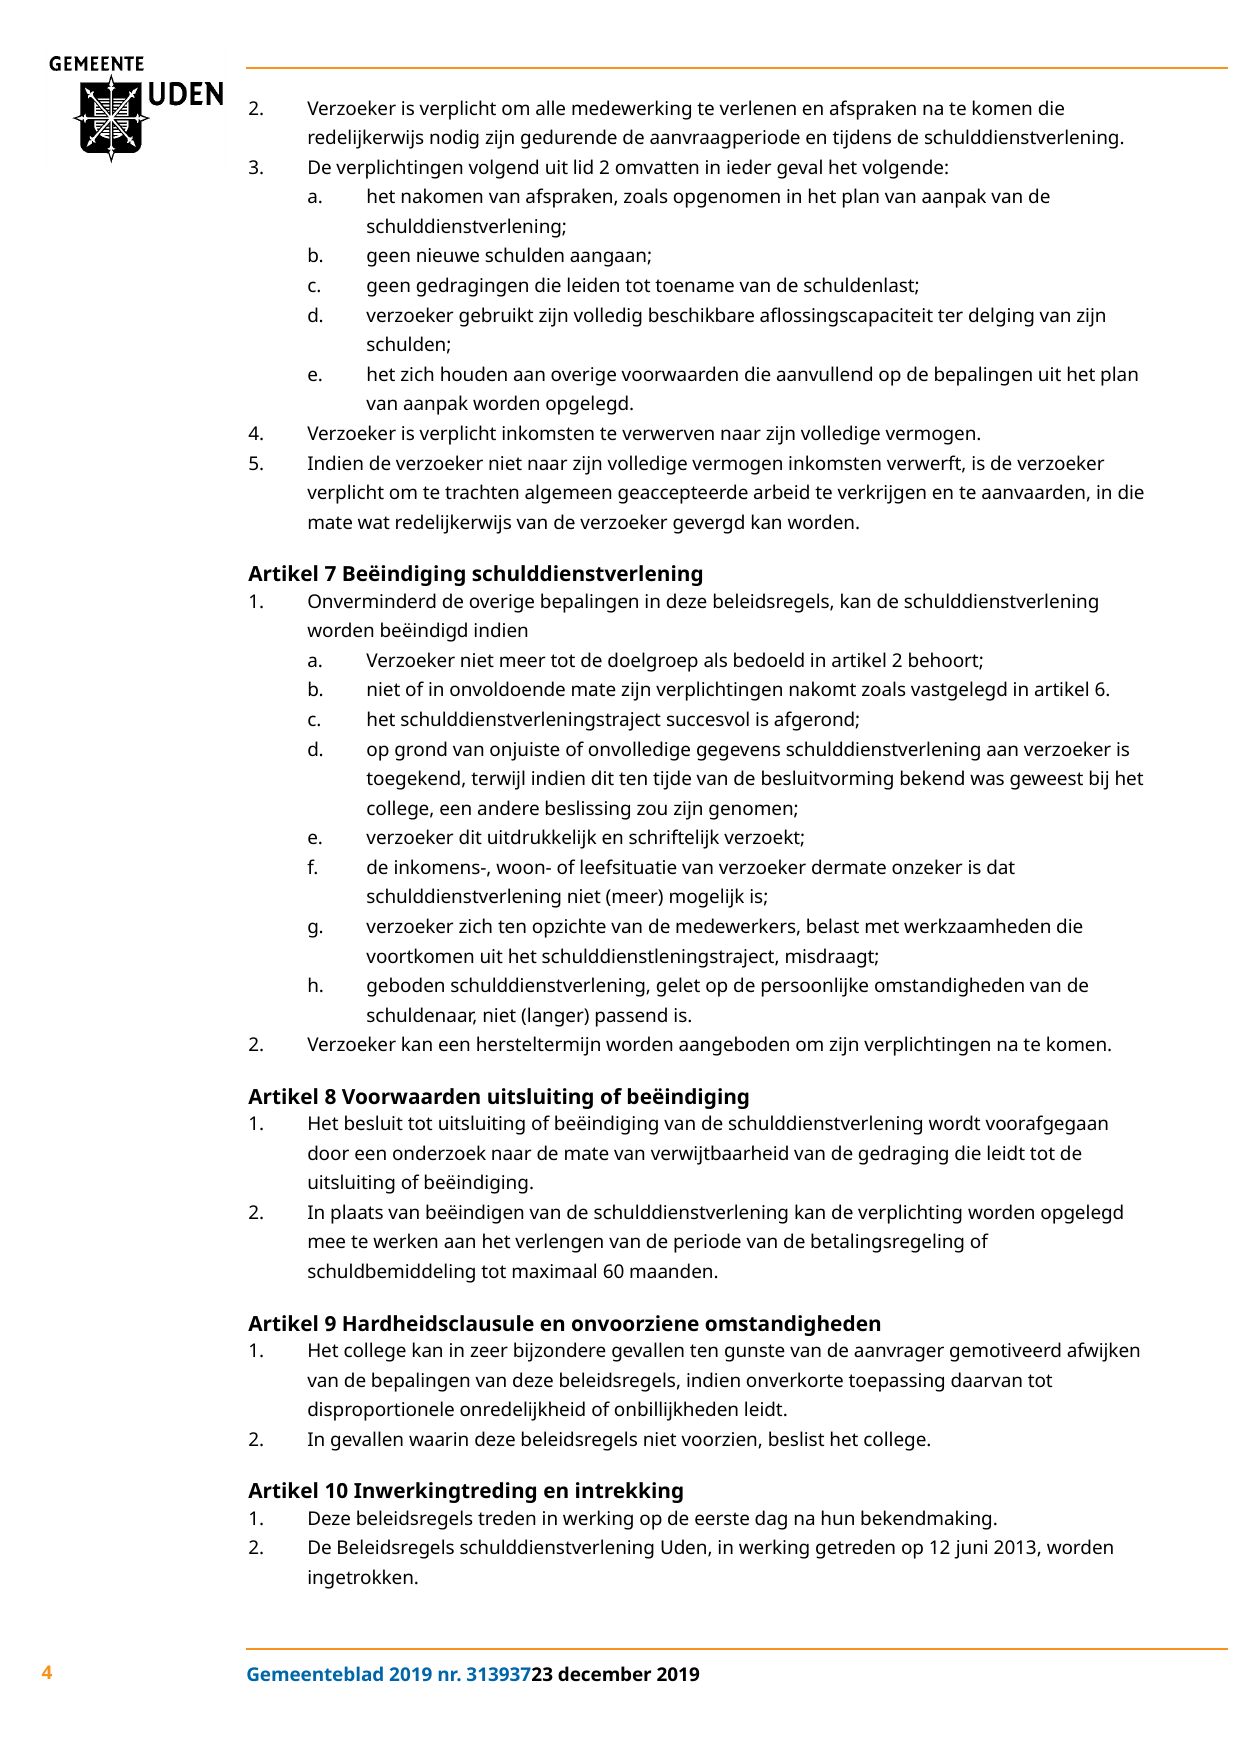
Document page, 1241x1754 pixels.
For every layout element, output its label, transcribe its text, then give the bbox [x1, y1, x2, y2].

list verzoeker zich ten opzichte van de medewerkers, belast met werkzaamheden die voortkomen uit het schulddienstleningstraject, misdraagt; [307, 913, 1152, 968]
text Artikel 9 Hardheidsclausule en onvoorziene omstandigheden [248, 1309, 1152, 1337]
list Indien de verzoeker niet naar zijn volledige vermogen inkomsten verwerft, is de verzoeker verplicht om te trachten algemeen geaccepteerde arbeid te verkrijgen en te aanvaarden, in die mate wat redelijkerwijs van de verzoeker gevergd kan worden. [248, 450, 1152, 535]
list Het besluit tot uitsluiting of beëindiging van de schulddienstverlening wordt voorafgegaan door een onderzoek naar de mate van verwijtbaarheid van de gedraging die leidt tot de uitsluiting of beëindiging. [248, 1110, 1152, 1195]
list Onverminderd de overige bepalingen in deze beleidsregels, kan de schulddienstverlening worden beëindigd indien [248, 588, 1152, 643]
list De verplichtingen volgend uit lid 2 omvatten in ieder geval het volgende: [248, 154, 1152, 180]
list op grond van onjuiste of onvolledige gegevens schulddienstverlening aan verzoeker is toegekend, terwijl indien dit ten tijde van de besluitvorming bekend was geweest bij het college, een andere beslissing zou zijn genomen; [307, 736, 1152, 821]
list geboden schulddienstverlening, gelet op de persoonlijke omstandigheden van de schuldenaar, niet (langer) passend is. [307, 972, 1152, 1028]
list niet of in onvoldoende mate zijn verplichtingen nakomt zoals vastgelegd in artikel 6. [307, 677, 1152, 702]
list de inkomens-, woon- of leefsituatie van verzoeker dermate onzeker is dat schulddienstverlening niet (meer) mogelijk is; [307, 854, 1152, 909]
list In plaats van beëindigen van de schulddienstverlening kan de verplichting worden opgelegd mee te werken aan het verlengen van de periode van de betalingsregeling of schuldbemiddeling tot maximaal 60 maanden. [248, 1199, 1152, 1284]
list het nakomen van afspraken, zoals opgenomen in het plan van aanpak van de schulddienstverlening; [307, 183, 1152, 239]
list verzoeker gebruikt zijn volledig beschikbare aflossingscapaciteit ter delging van zijn schulden; [307, 302, 1152, 357]
picture [41, 47, 231, 172]
list Verzoeker is verplicht inkomsten te verwerven naar zijn volledige vermogen. [248, 420, 1152, 446]
list Deze beleidsregels treden in werking op de eerste dag na hun bekendmaking. [248, 1505, 1152, 1531]
list verzoeker dit uitdrukkelijk en schriftelijk verzoekt; [307, 824, 1152, 850]
text Artikel 8 Voorwaarden uitsluiting of beëindiging [248, 1082, 1152, 1110]
text Artikel 10 Inwerkingtreding en intrekking [248, 1476, 1152, 1505]
list het schulddienstverleningstraject succesvol is afgerond; [307, 706, 1152, 732]
text Artikel 7 Beëindiging schulddienstverlening [248, 559, 1152, 588]
list In gevallen waarin deze beleidsregels niet voorzien, beslist het college. [248, 1426, 1152, 1452]
list Verzoeker is verplicht om alle medewerking te verlenen en afspraken na te komen die redelijkerwijs nodig zijn gedurende de aanvraagperiode en tijdens de schulddienstverlening. [248, 95, 1152, 150]
list Verzoeker niet meer tot de doelgroep als bedoeld in artikel 2 behoort; [307, 647, 1152, 673]
list het zich houden aan overige voorwaarden die aanvullend op de bepalingen uit het plan van aanpak worden opgelegd. [307, 361, 1152, 416]
list De Beleidsregels schulddienstverlening Uden, in werking getreden op 12 juni 2013, worden ingetrokken. [248, 1534, 1152, 1590]
list Het college kan in zeer bijzondere gevallen ten gunste van de aanvrager gemotiveerd afwijken van de bepalingen van deze beleidsregels, indien onverkorte toepassing daarvan tot disproportionele onredelijkheid of onbillijkheden leidt. [248, 1337, 1152, 1422]
list geen gedragingen die leiden tot toename van de schuldenlast; [307, 272, 1152, 298]
list Verzoeker kan een hersteltermijn worden aangeboden om zijn verplichtingen na te komen. [248, 1032, 1152, 1057]
list geen nieuwe schulden aangaan; [307, 243, 1152, 268]
